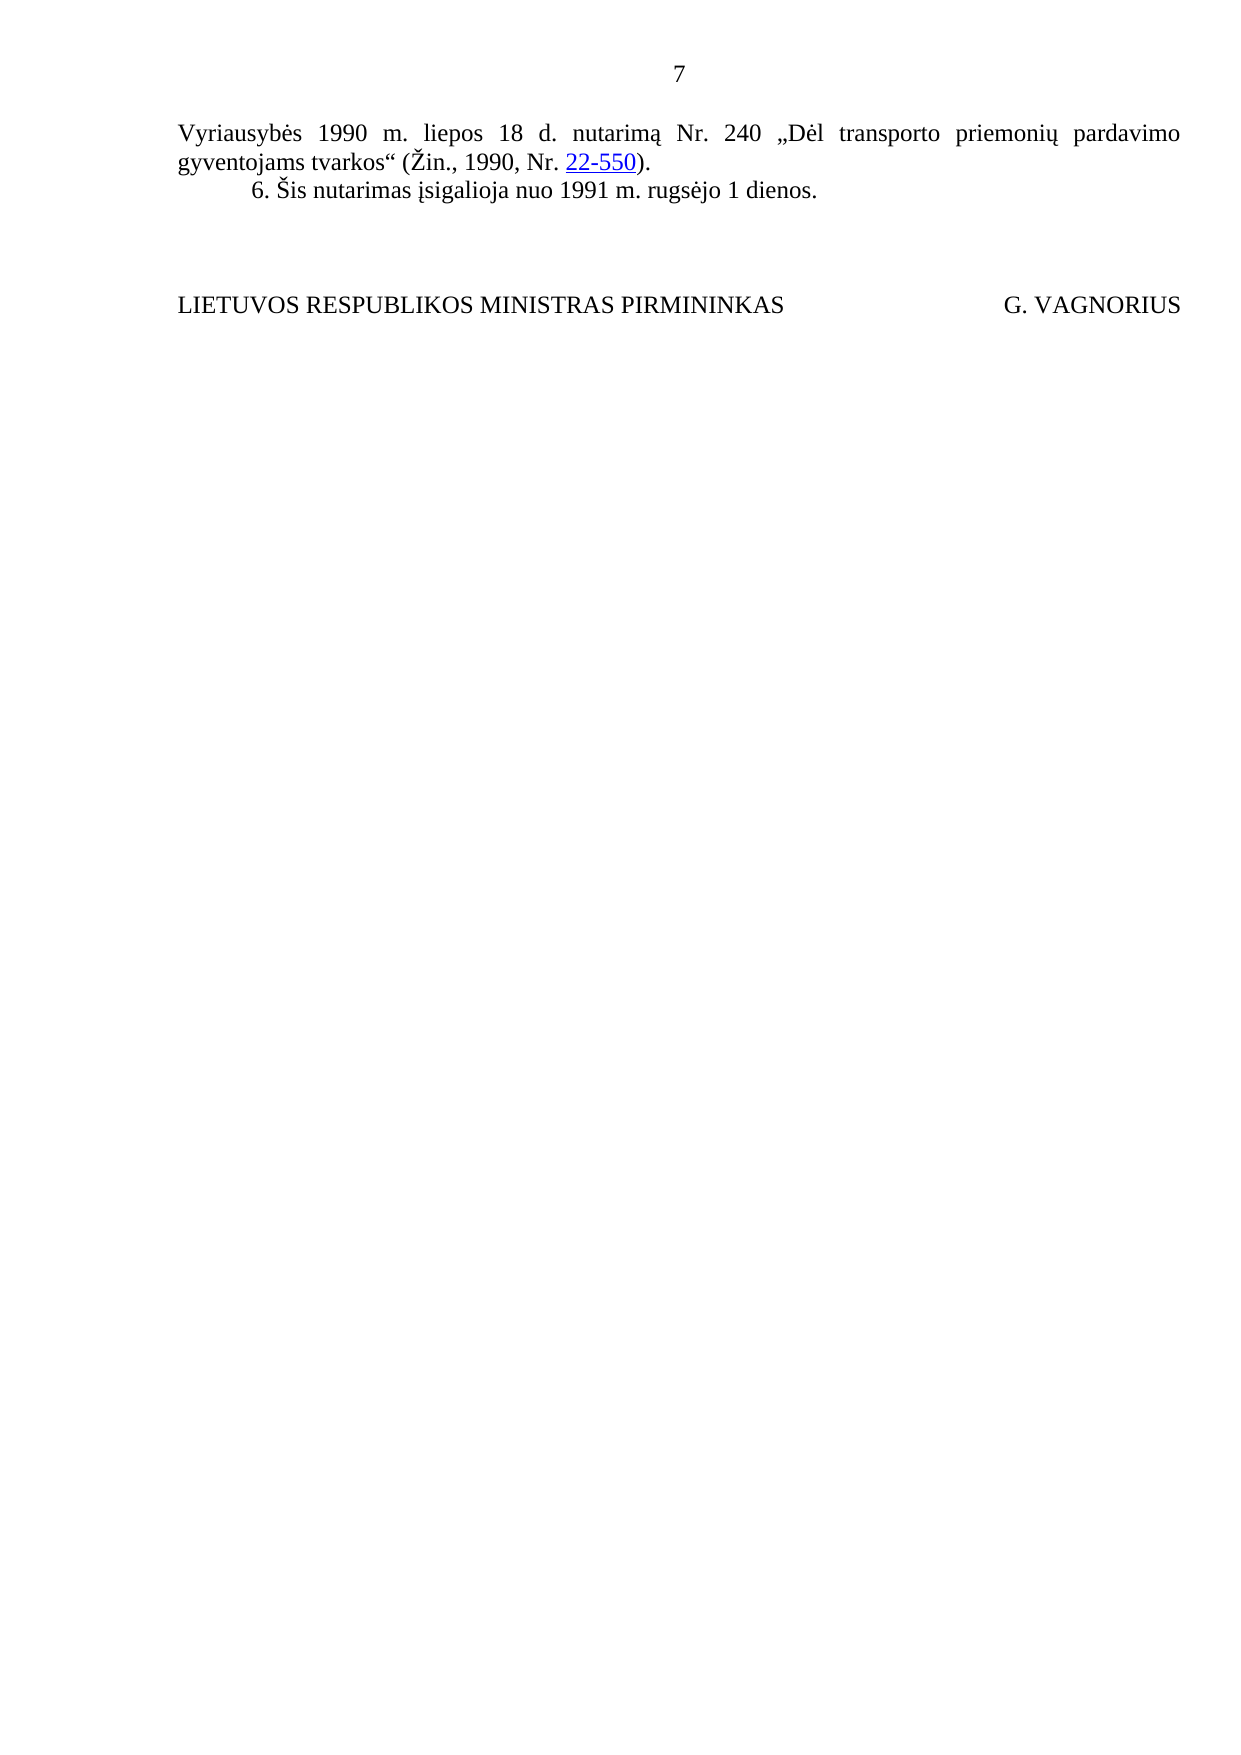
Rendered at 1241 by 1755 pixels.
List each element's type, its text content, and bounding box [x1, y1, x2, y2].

text LIETUVOS RESPUBLIKOS MINISTRAS PIRMININKAS G. VAGNORIUS [177, 291, 1181, 319]
text Vyriausybės 1990 m. liepos 18 d. nutarimą Nr. 240 „Dėl transporto priemonių pardavimo gyventojams tvarkos“ (Žin., 1990, Nr. 22-550). [177, 118, 1181, 176]
text 6. Šis nutarimas įsigalioja nuo 1991 m. rugsėjo 1 dienos. [177, 176, 1181, 204]
